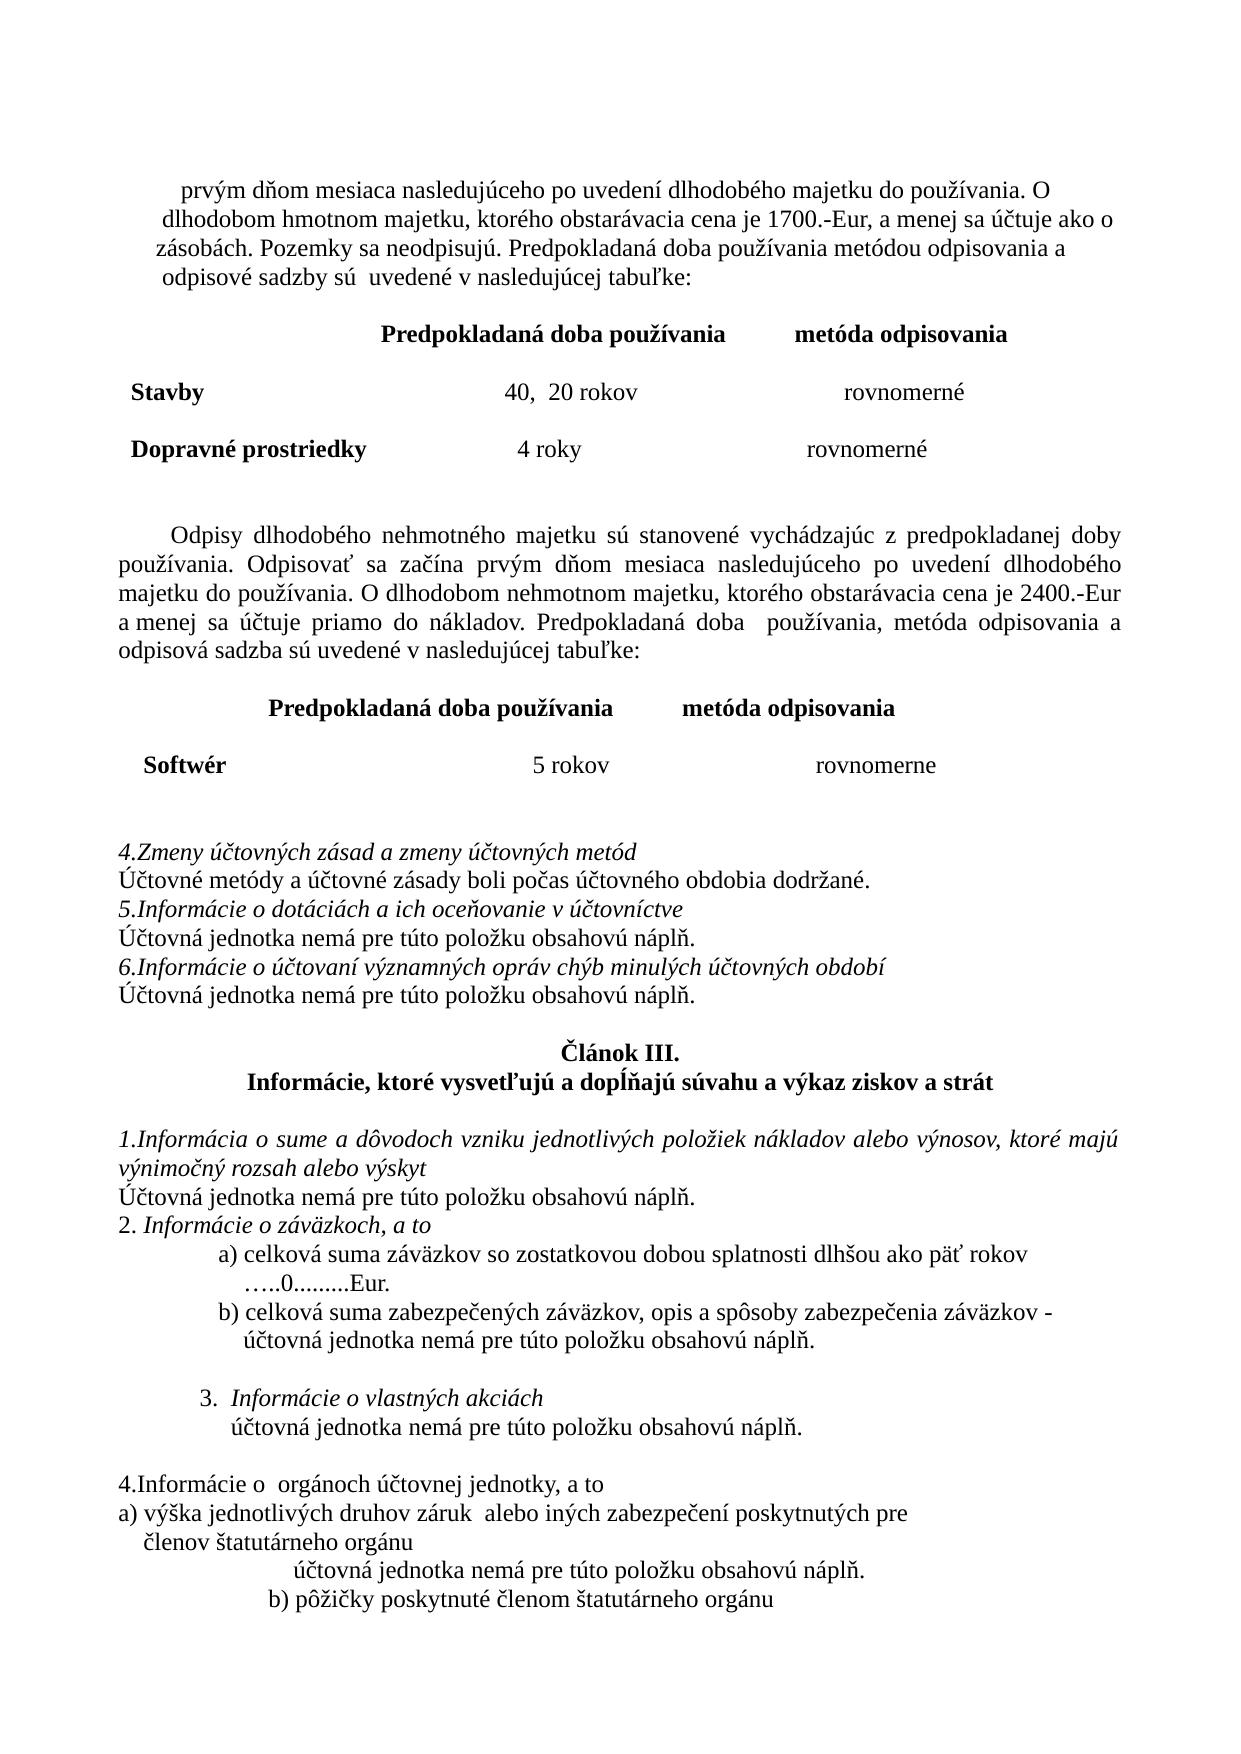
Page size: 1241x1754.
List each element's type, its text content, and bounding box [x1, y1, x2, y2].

text členov štatutárneho orgánu [118, 1527, 1122, 1556]
text 3. Informácie o vlastných akciách [118, 1383, 1122, 1412]
list Informácia o sume a dôvodoch vzniku jednotlivých položiek nákladov alebo výnosov, ktoré majú výnimočný rozsah alebo výskyt [118, 1124, 1122, 1182]
text zásobách. Pozemky sa neodpisujú. Predpokladaná doba používania metódou odpisovania a [118, 233, 1122, 262]
list Zmeny účtovných zásad a zmeny účtovných metód [118, 837, 1122, 866]
text Účtovná jednotka nemá pre túto položku obsahovú náplň. [118, 1182, 1122, 1211]
text účtovná jednotka nemá pre túto položku obsahovú náplň. [118, 1556, 1122, 1584]
text b) celková suma zabezpečených záväzkov, opis a spôsoby zabezpečenia záväzkov - [118, 1297, 1122, 1326]
text Predpokladaná doba používania metóda odpisovania [118, 693, 1122, 722]
text Účtovná jednotka nemá pre túto položku obsahovú náplň. [118, 981, 1122, 1009]
text a) výška jednotlivých druhov záruk alebo iných zabezpečení poskytnutých pre [118, 1498, 1122, 1527]
list Informácie o dotáciách a ich oceňovanie v účtovníctve [118, 894, 1122, 923]
text Dopravné prostriedky 4 roky rovnomerné [118, 434, 1122, 463]
text prvým dňom mesiaca nasledujúceho po uvedení dlhodobého majetku do používania. O [118, 176, 1122, 204]
text Stavby 40, 20 rokov rovnomerné [118, 377, 1122, 406]
list Informácie o účtovaní významných opráv chýb minulých účtovných období [118, 952, 1122, 981]
text dlhodobom hmotnom majetku, ktorého obstarávacia cena je 1700.-Eur, a menej sa účtuje ako o [118, 204, 1122, 233]
text Softwér 5 rokov rovnomerne [118, 751, 1122, 779]
text odpisové sadzby sú uvedené v nasledujúcej tabuľke: [118, 262, 1122, 291]
text Informácie, ktoré vysvetľujú a dopĺňajú súvahu a výkaz ziskov a strát [118, 1067, 1122, 1096]
text účtovná jednotka nemá pre túto položku obsahovú náplň. [118, 1412, 1122, 1441]
text Predpokladaná doba používania metóda odpisovania [118, 319, 1122, 348]
text Článok III. [118, 1038, 1122, 1067]
text Odpisy dlhodobého nehmotného majetku sú stanovené vychádzajúc z predpokladanej doby používania. Odpisovať sa začína prvým dňom mesiaca nasledujúceho po uvedení dlhodobého majetku do používania. O dlhodobom nehmotnom majetku, ktorého obstarávacia cena je 2400.-Eur a menej sa účtuje priamo do nákladov. Predpokladaná doba používania, metóda odpisovania a odpisová sadzba sú uvedené v nasledujúcej tabuľke: [118, 521, 1122, 664]
text 2. Informácie o záväzkoch, a to [118, 1211, 1122, 1239]
text Účtovné metódy a účtovné zásady boli počas účtovného obdobia dodržané. [118, 866, 1122, 894]
text …..0.........Eur. [118, 1268, 1122, 1297]
list Informácie o orgánoch účtovnej jednotky, a to [118, 1469, 1122, 1498]
text Účtovná jednotka nemá pre túto položku obsahovú náplň. [118, 923, 1122, 952]
text účtovná jednotka nemá pre túto položku obsahovú náplň. [118, 1326, 1122, 1354]
text a) celková suma záväzkov so zostatkovou dobou splatnosti dlhšou ako päť rokov [118, 1239, 1122, 1268]
text b) pôžičky poskytnuté členom štatutárneho orgánu [118, 1584, 1122, 1613]
